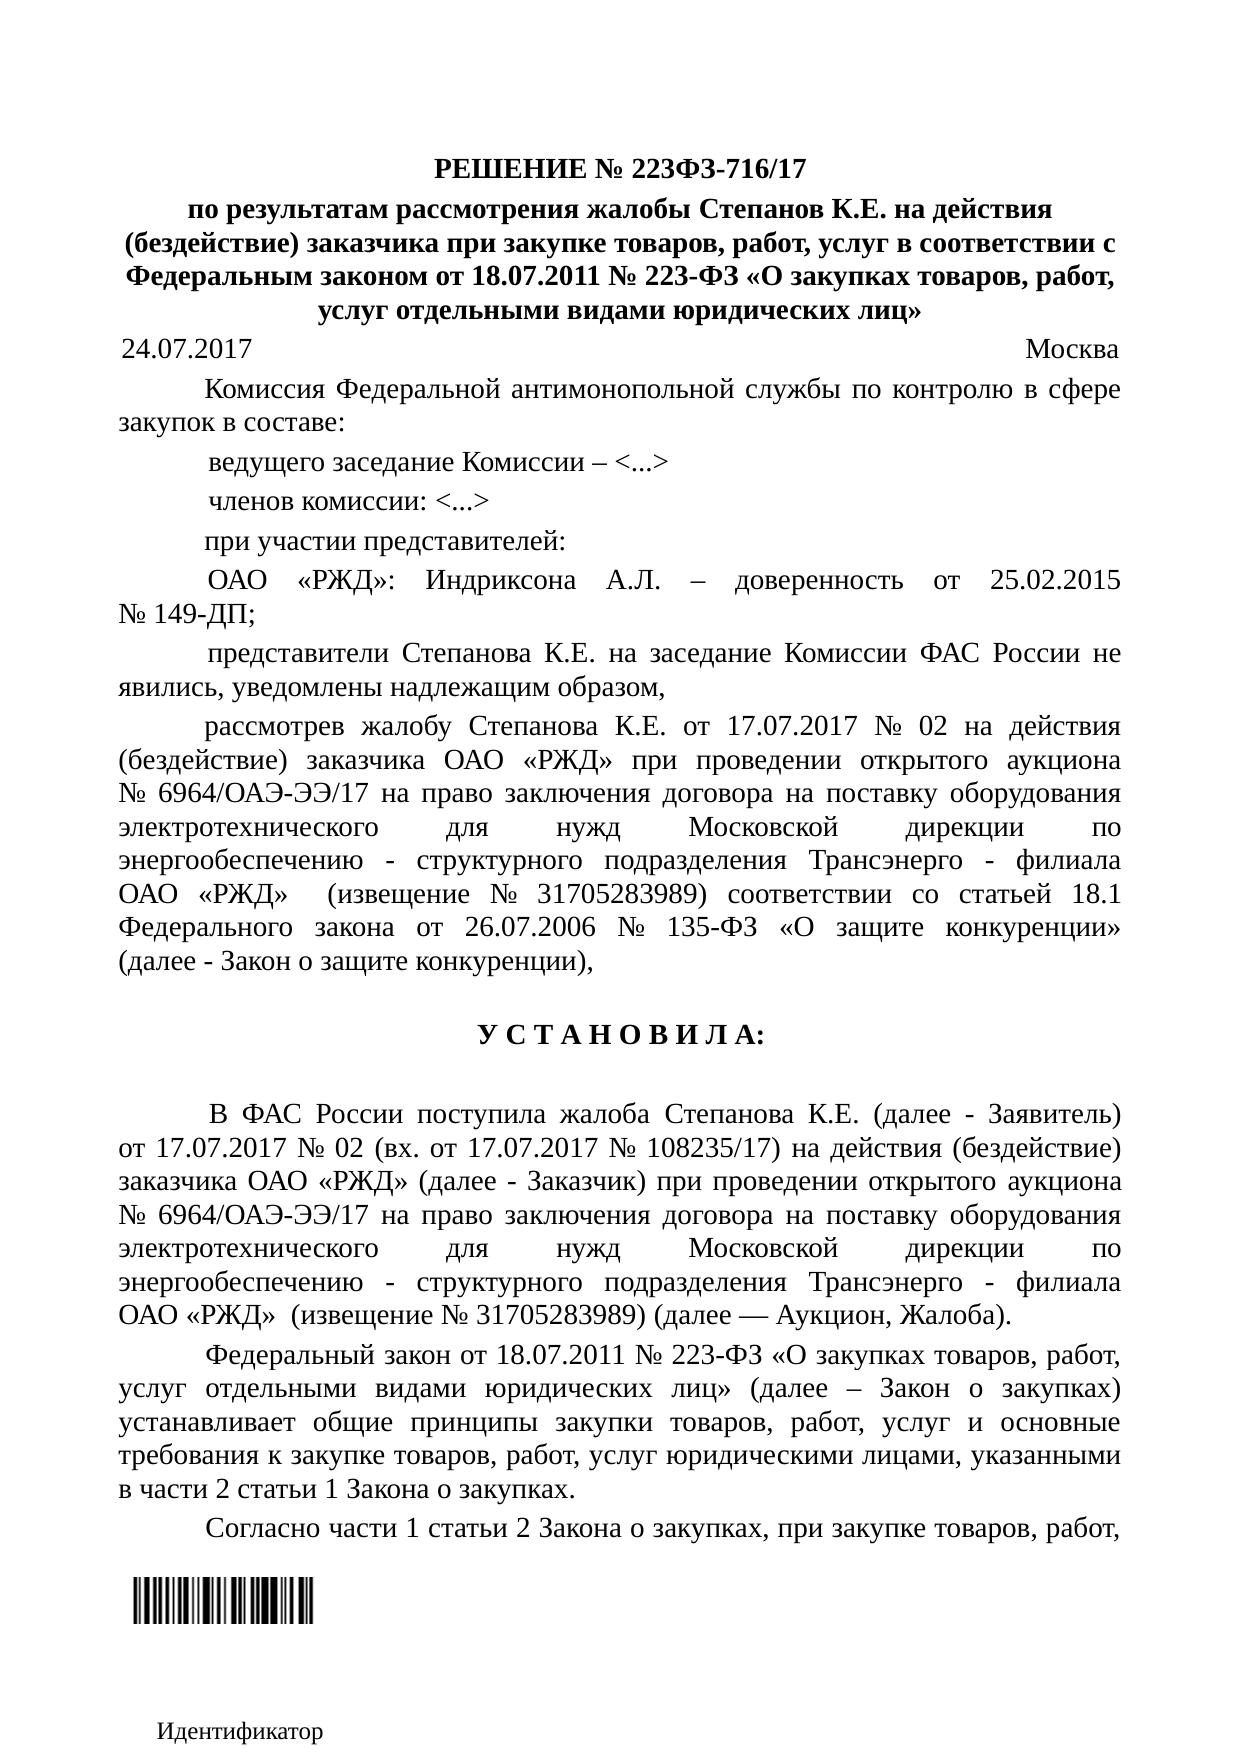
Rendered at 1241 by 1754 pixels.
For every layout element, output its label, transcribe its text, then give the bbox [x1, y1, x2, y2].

text Федеральный закон от 18.07.2011 № 223-ФЗ «О закупках товаров, работ, услуг отдельными видами юридических лиц» (далее – Закон о закупках) устанавливает общие принципы закупки товаров, работ, услуг и основные требования к закупке товаров, работ, услуг юридическими лицами, указанными в части 2 статьи 1 Закона о закупках. [118, 1337, 1122, 1504]
text по результатам рассмотрения жалобы Степанов К.Е. на действия (бездействие) заказчика при закупке товаров, работ, услуг в соответствии с Федеральным законом от 18.07.2011 № 223-ФЗ «О закупках товаров, работ, услуг отдельными видами юридических лиц» [118, 191, 1122, 325]
text 24.07.2017 Москва [118, 331, 1122, 365]
text членов комиссии: <...> [118, 483, 1122, 517]
text ОАО «РЖД»: Индриксона А.Л. – доверенность от 25.02.2015 № 149-ДП; [118, 562, 1122, 629]
text ведущего заседание Комиссии – <...> [118, 444, 1122, 477]
text РЕШЕНИЕ № 223ФЗ-716/17 [118, 152, 1122, 185]
text при участии представителей: [118, 523, 1122, 556]
text В ФАС России поступила жалоба Степанова К.Е. (далее - Заявитель) от 17.07.2017 № 02 (вх. от 17.07.2017 № 108235/17) на действия (бездействие) заказчика ОАО «РЖД» (далее - Заказчик) при проведении открытого аукциона № 6964/ОАЭ-ЭЭ/17 на право заключения договора на поставку оборудования электротехнического для нужд Московской дирекции по энергообеспечению - структурного подразделения Трансэнерго - филиала ОАО «РЖД» (извещение № 31705283989) (далее — Аукцион, Жалоба). [118, 1096, 1122, 1331]
picture [118, 1577, 331, 1624]
text Комиссия Федеральной антимонопольной службы по контролю в сфере закупок в составе: [118, 371, 1122, 438]
text Согласно части 1 статьи 2 Закона о закупках, при закупке товаров, работ, [118, 1511, 1122, 1544]
text представители Степанова К.Е. на заседание Комиссии ФАС России не явились, уведомлены надлежащим образом, [118, 635, 1122, 702]
text рассмотрев жалобу Степанова К.Е. от 17.07.2017 № 02 на действия (бездействие) заказчика ОАО «РЖД» при проведении открытого аукциона № 6964/ОАЭ-ЭЭ/17 на право заключения договора на поставку оборудования электротехнического для нужд Московской дирекции по энергообеспечению - структурного подразделения Трансэнерго - филиала ОАО «РЖД» (извещение № 31705283989) соответствии со статьей 18.1 Федерального закона от 26.07.2006 № 135-ФЗ «О защите конкуренции» (далее - Закон о защите конкуренции), [118, 708, 1122, 977]
text У С Т А Н О В И Л А: [118, 1017, 1122, 1051]
